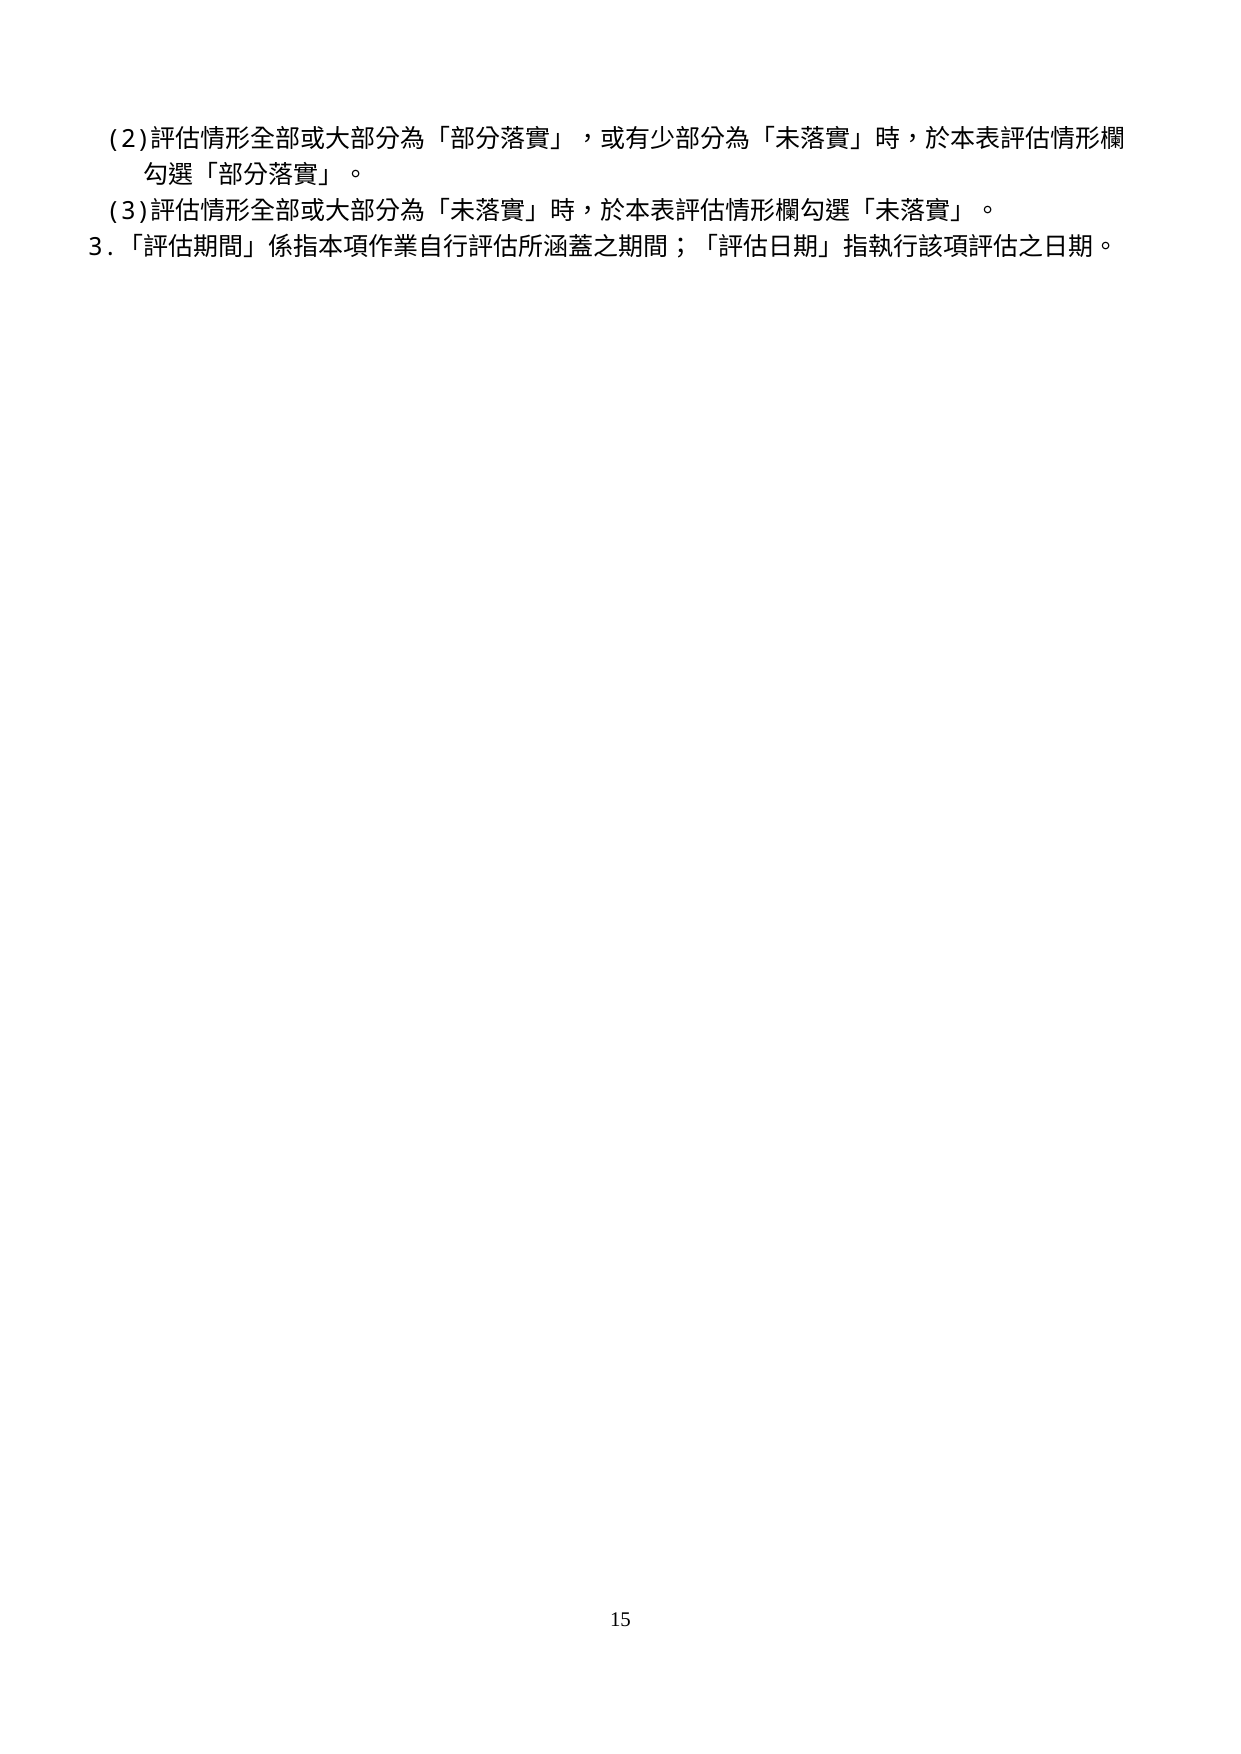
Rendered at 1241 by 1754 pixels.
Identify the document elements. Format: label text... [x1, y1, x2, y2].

list 「評估期間」係指本項作業自行評估所涵蓋之期間；「評估日期」指執行該項評估之日期。 [88, 227, 1144, 263]
text (2)評估情形全部或大部分為「部分落實」，或有少部分為「未落實」時，於本表評估情形欄勾選「部分落實」。 [106, 118, 1128, 191]
text (3)評估情形全部或大部分為「未落實」時，於本表評估情形欄勾選「未落實」。 [106, 191, 1122, 227]
